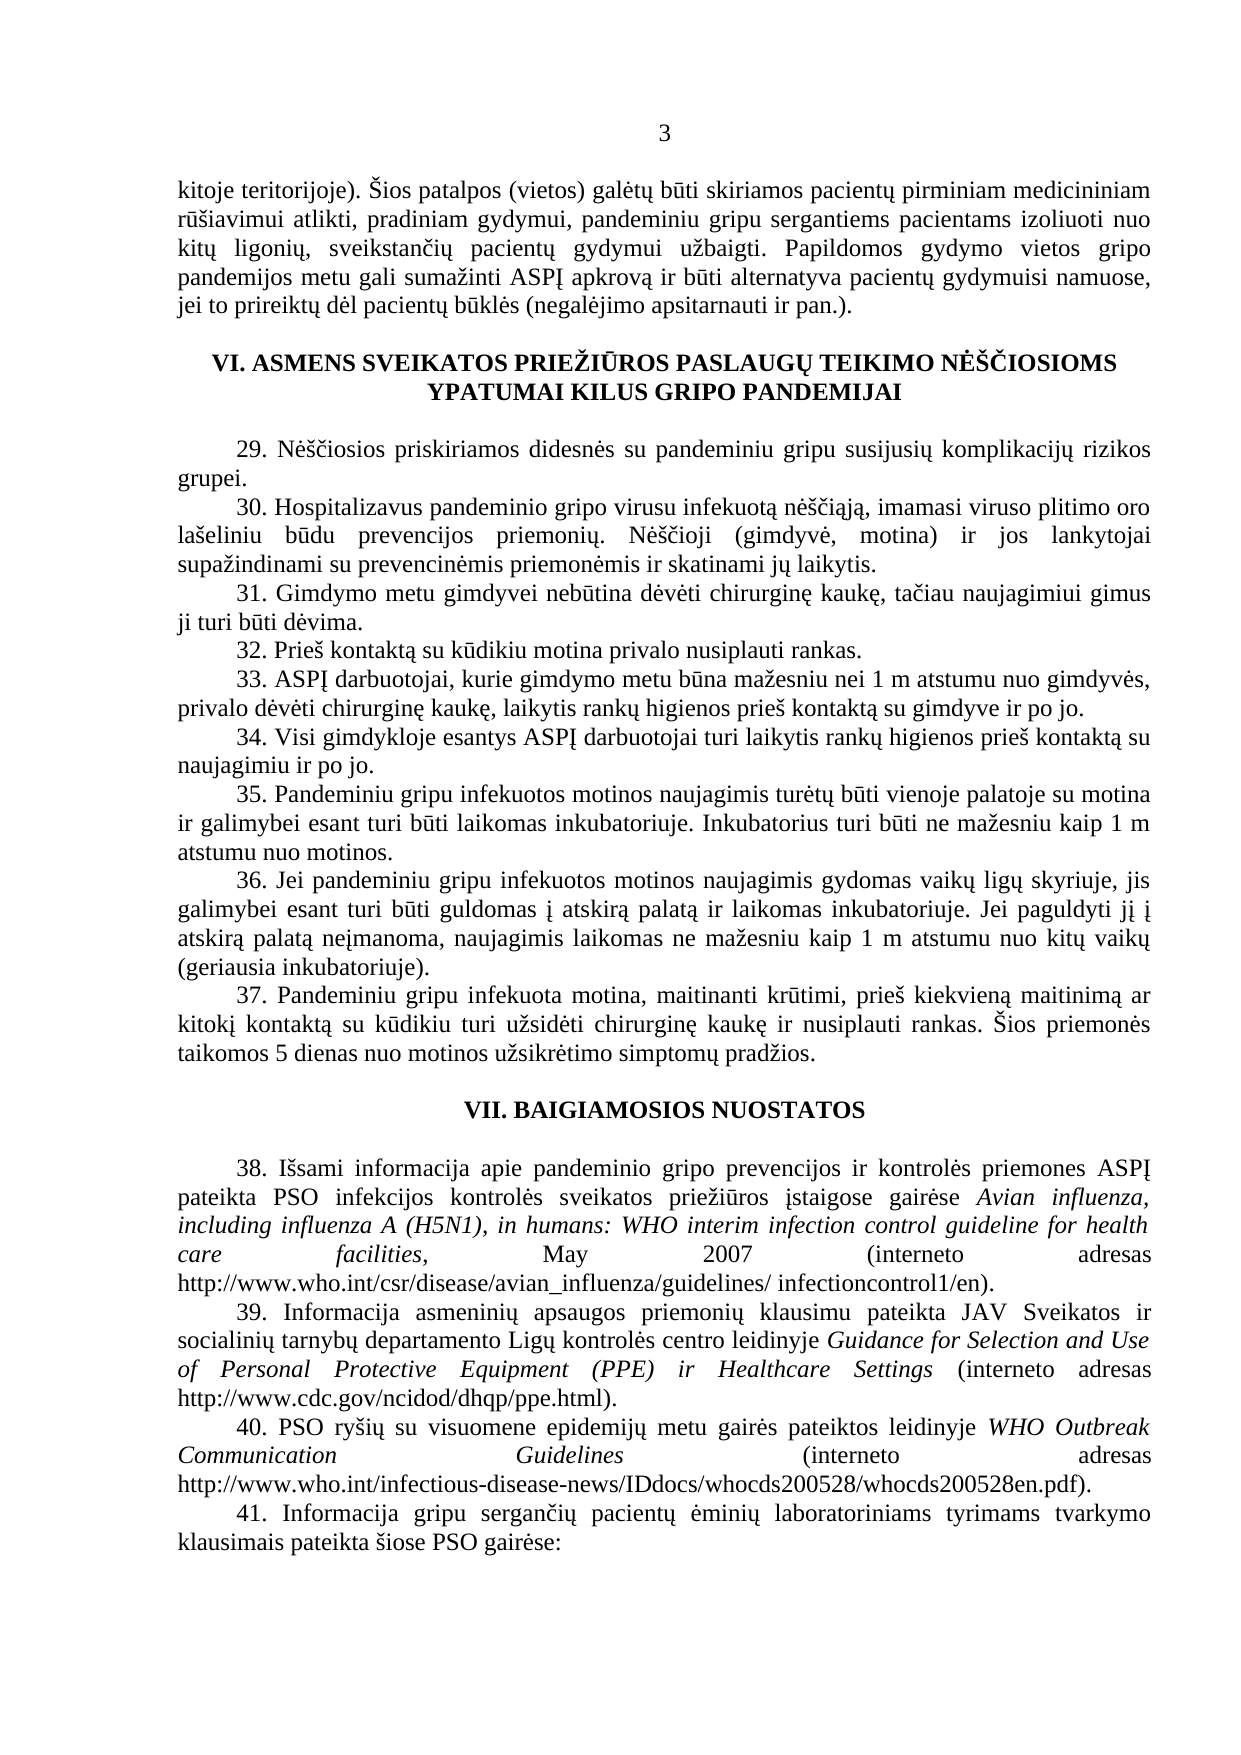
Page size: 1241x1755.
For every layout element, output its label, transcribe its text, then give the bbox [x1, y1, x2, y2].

text 31. Gimdymo metu gimdyvei nebūtina dėvėti chirurginę kaukę, tačiau naujagimiui gimus ji turi būti dėvima. [177, 578, 1152, 636]
text VI. ASMENS SVEIKATOS PRIEŽIŪROS PASLAUGŲ TEIKIMO NĖŠČIOSIOMS YPATUMAI KILUS GRIPO PANDEMIJAI [177, 348, 1152, 406]
text kitoje teritorijoje). Šios patalpos (vietos) galėtų būti skiriamos pacientų pirminiam medicininiam rūšiavimui atlikti, pradiniam gydymui, pandeminiu gripu sergantiems pacientams izoliuoti nuo kitų ligonių, sveikstančių pacientų gydymui užbaigti. Papildomos gydymo vietos gripo pandemijos metu gali sumažinti ASPĮ apkrovą ir būti alternatyva pacientų gydymuisi namuose, jei to prireiktų dėl pacientų būklės (negalėjimo apsitarnauti ir pan.). [177, 176, 1152, 319]
text 35. Pandeminiu gripu infekuotos motinos naujagimis turėtų būti vienoje palatoje su motina ir galimybei esant turi būti laikomas inkubatoriuje. Inkubatorius turi būti ne mažesniu kaip 1 m atstumu nuo motinos. [177, 779, 1152, 866]
text 36. Jei pandeminiu gripu infekuotos motinos naujagimis gydomas vaikų ligų skyriuje, jis galimybei esant turi būti guldomas į atskirą palatą ir laikomas inkubatoriuje. Jei paguldyti jį į atskirą palatą neįmanoma, naujagimis laikomas ne mažesniu kaip 1 m atstumu nuo kitų vaikų (geriausia inkubatoriuje). [177, 866, 1152, 981]
text 41. Informacija gripu sergančių pacientų ėminių laboratoriniams tyrimams tvarkymo klausimais pateikta šiose PSO gairėse: [177, 1498, 1152, 1556]
text 33. ASPĮ darbuotojai, kurie gimdymo metu būna mažesniu nei 1 m atstumu nuo gimdyvės, privalo dėvėti chirurginę kaukę, laikytis rankų higienos prieš kontaktą su gimdyve ir po jo. [177, 664, 1152, 722]
text 30. Hospitalizavus pandeminio gripo virusu infekuotą nėščiąją, imamasi viruso plitimo oro lašeliniu būdu prevencijos priemonių. Nėščioji (gimdyvė, motina) ir jos lankytojai supažindinami su prevencinėmis priemonėmis ir skatinami jų laikytis. [177, 492, 1152, 578]
text 39. Informacija asmeninių apsaugos priemonių klausimu pateikta JAV Sveikatos ir socialinių tarnybų departamento Ligų kontrolės centro leidinyje Guidance for Selection and Use of Personal Protective Equipment (PPE) ir Healthcare Settings (interneto adresas http://www.cdc.gov/ncidod/dhqp/ppe.html). [177, 1297, 1152, 1412]
text 40. PSO ryšių su visuomene epidemijų metu gairės pateiktos leidinyje WHO Outbreak Communication Guidelines (interneto adresas http://www.who.int/infectious-disease-news/IDdocs/whocds200528/whocds200528en.pdf). [177, 1412, 1152, 1498]
text 29. Nėščiosios priskiriamos didesnės su pandeminiu gripu susijusių komplikacijų rizikos grupei. [177, 434, 1152, 492]
text 38. Išsami informacija apie pandeminio gripo prevencijos ir kontrolės priemones ASPĮ pateikta PSO infekcijos kontrolės sveikatos priežiūros įstaigose gairėse Avian influenza, including influenza A (H5N1), in humans: WHO interim infection control guideline for health care facilities, May 2007 (interneto adresas http://www.who.int/csr/disease/avian_influenza/guidelines/ infectioncontrol1/en). [177, 1153, 1152, 1297]
text 37. Pandeminiu gripu infekuota motina, maitinanti krūtimi, prieš kiekvieną maitinimą ar kitokį kontaktą su kūdikiu turi užsidėti chirurginę kaukę ir nusiplauti rankas. Šios priemonės taikomos 5 dienas nuo motinos užsikrėtimo simptomų pradžios. [177, 981, 1152, 1067]
text 34. Visi gimdykloje esantys ASPĮ darbuotojai turi laikytis rankų higienos prieš kontaktą su naujagimiu ir po jo. [177, 722, 1152, 779]
text 32. Prieš kontaktą su kūdikiu motina privalo nusiplauti rankas. [177, 636, 1152, 664]
text VII. BAIGIAMOSIOS NUOSTATOS [177, 1096, 1152, 1124]
